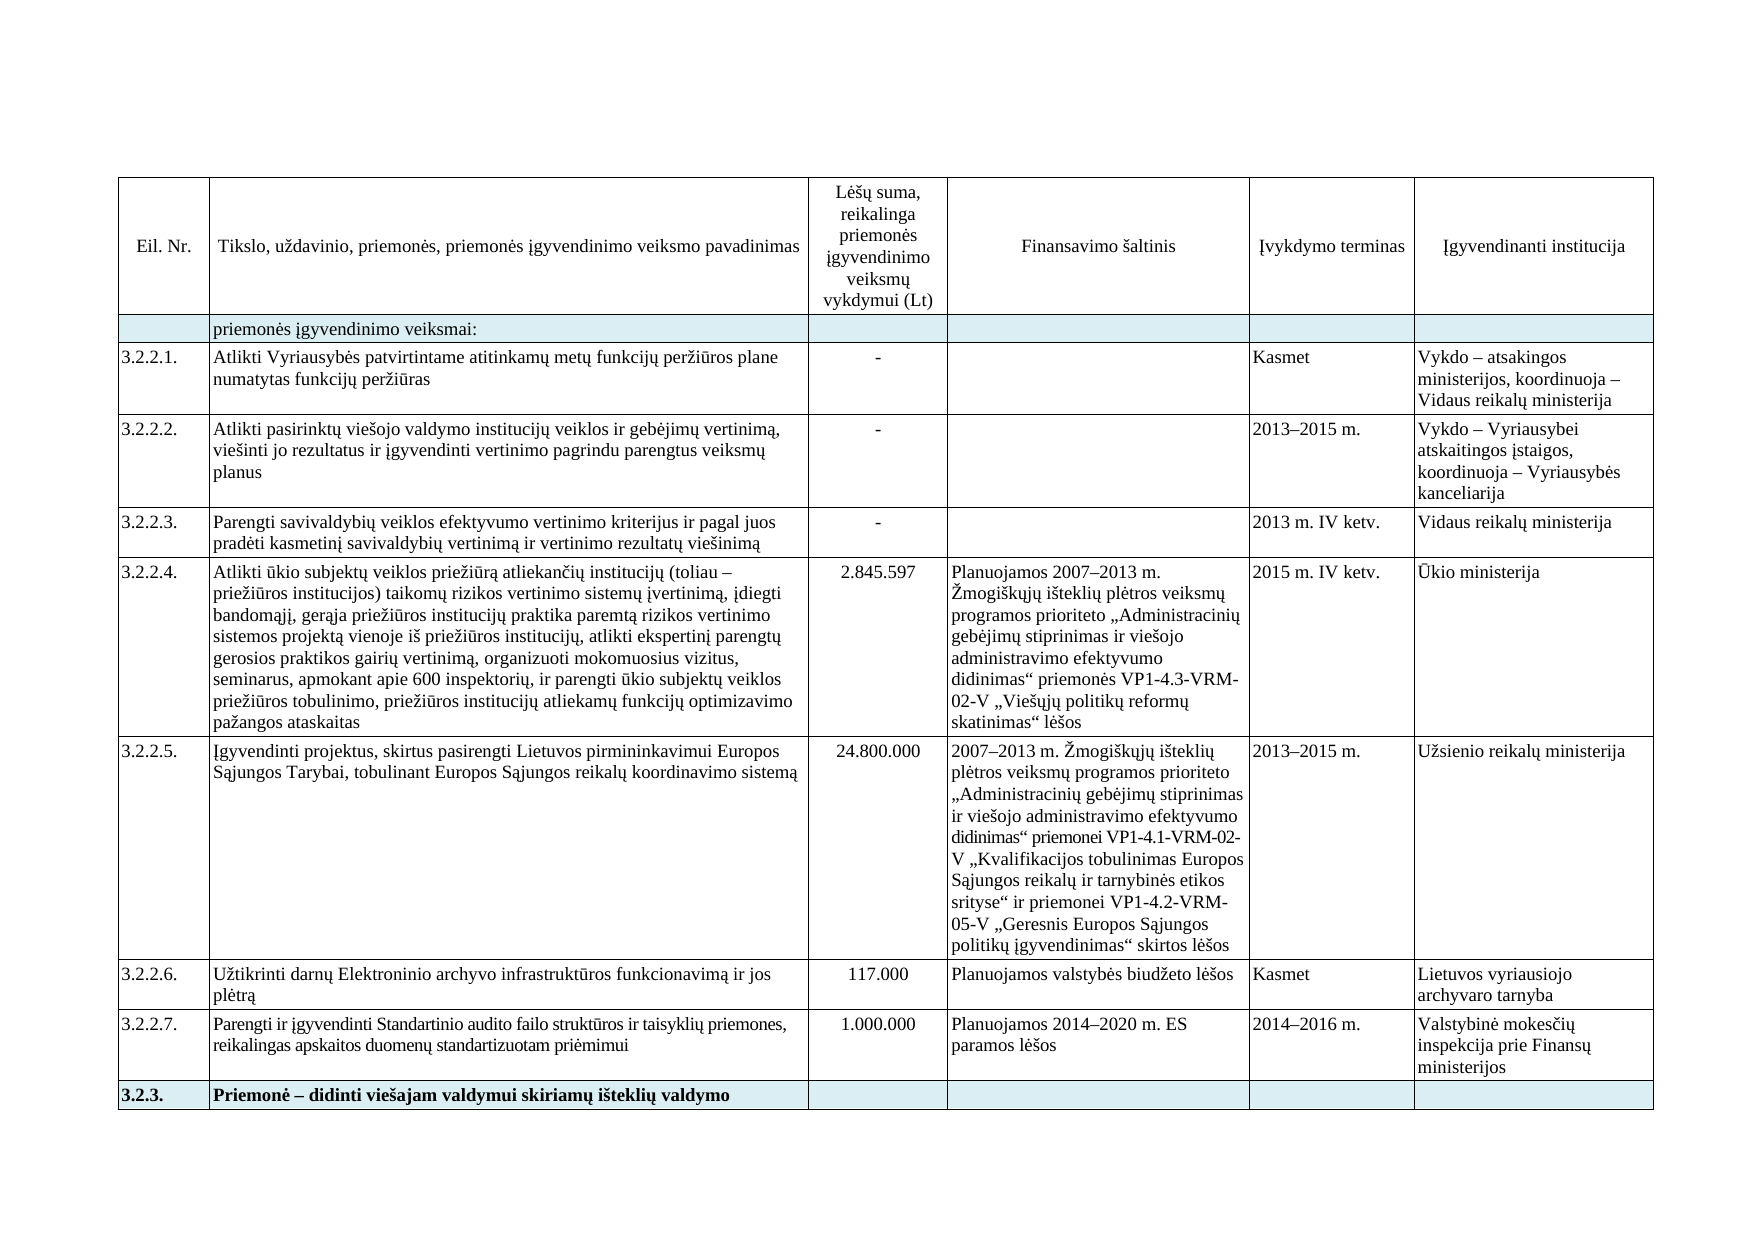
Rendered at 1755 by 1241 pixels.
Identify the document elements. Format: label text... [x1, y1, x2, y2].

table_cell 3.2.2.5. [119, 737, 209, 958]
table_cell Kasmet [1250, 343, 1414, 413]
table_header Tikslo, uždavinio, priemonės, priemonės įgyvendinimo veiksmo pavadinimas [210, 178, 808, 313]
table_cell [948, 343, 1249, 413]
table_cell Įgyvendinti projektus, skirtus pasirengti Lietuvos pirmininkavimui Europos Sąjungos Tarybai, tobulinant Europos Sąjungos reikalų koordinavimo sistemą [210, 737, 808, 958]
table_cell [948, 1081, 1249, 1108]
table_header Finansavimo šaltinis [948, 178, 1249, 313]
table_cell 2015 m. IV ketv. [1250, 558, 1414, 736]
table_cell Planuojamos valstybės biudžeto lėšos [948, 960, 1249, 1008]
table_cell Vykdo – Vyriausybei atskaitingos įstaigos, koordinuoja – Vyriausybės kanceliarija [1415, 415, 1653, 507]
table_cell [1250, 315, 1414, 342]
table_cell [1415, 1081, 1653, 1108]
table_cell 2013–2015 m. [1250, 737, 1414, 958]
table_header Lėšų suma, reikalinga priemonės įgyvendinimo veiksmų vykdymui (Lt) [809, 178, 947, 313]
table_cell [948, 508, 1249, 557]
table_cell 3.2.2.3. [119, 508, 209, 557]
table_cell Atlikti pasirinktų viešojo valdymo institucijų veiklos ir gebėjimų vertinimą, viešinti jo rezultatus ir įgyvendinti vertinimo pagrindu parengtus veiksmų planus [210, 415, 808, 507]
table_header Įvykdymo terminas [1250, 178, 1414, 313]
table_cell - [809, 415, 947, 507]
table_cell Parengti savivaldybių veiklos efektyvumo vertinimo kriterijus ir pagal juos pradėti kasmetinį savivaldybių vertinimą ir vertinimo rezultatų viešinimą [210, 508, 808, 557]
table_cell Atlikti ūkio subjektų veiklos priežiūrą atliekančių institucijų (toliau – priežiūros institucijos) taikomų rizikos vertinimo sistemų įvertinimą, įdiegti bandomąjį, gerąja priežiūros institucijų praktika paremtą rizikos vertinimo sistemos projektą vienoje iš priežiūros institucijų, atlikti ekspertinį parengtų gerosios praktikos gairių vertinimą, organizuoti mokomuosius vizitus, seminarus, apmokant apie 600 inspektorių, ir parengti ūkio subjektų veiklos priežiūros tobulinimo, priežiūros institucijų atliekamų funkcijų optimizavimo pažangos ataskaitas [210, 558, 808, 736]
table_cell 2.845.597 [809, 558, 947, 736]
table_cell [1415, 315, 1653, 342]
table_cell Ūkio ministerija [1415, 558, 1653, 736]
table_cell Užtikrinti darnų Elektroninio archyvo infrastruktūros funkcionavimą ir jos plėtrą [210, 960, 808, 1008]
table_cell [809, 1081, 947, 1108]
table_cell 3.2.2.7. [119, 1010, 209, 1080]
table_cell 3.2.2.2. [119, 415, 209, 507]
table_cell 3.2.2.1. [119, 343, 209, 413]
table_cell [1250, 1081, 1414, 1108]
table_cell 1.000.000 [809, 1010, 947, 1080]
table_cell 3.2.2.6. [119, 960, 209, 1008]
table_cell 3.2.2.4. [119, 558, 209, 736]
table_cell [809, 315, 947, 342]
table_cell Parengti ir įgyvendinti Standartinio audito failo struktūros ir taisyklių priemones, reikalingas apskaitos duomenų standartizuotam priėmimui [210, 1010, 808, 1080]
table_cell 2007–2013 m. Žmogiškųjų išteklių plėtros veiksmų programos prioriteto „Administracinių gebėjimų stiprinimas ir viešojo administravimo efektyvumo didinimas“ priemonei VP1-4.1-VRM-02-V „Kvalifikacijos tobulinimas Europos Sąjungos reikalų ir tarnybinės etikos srityse“ ir priemonei VP1-4.2-VRM-05-V „Geresnis Europos Sąjungos politikų įgyvendinimas“ skirtos lėšos [948, 737, 1249, 958]
table_cell - [809, 343, 947, 413]
table_cell [948, 315, 1249, 342]
table_header Eil. Nr. [119, 178, 209, 313]
table_cell Vidaus reikalų ministerija [1415, 508, 1653, 557]
table_cell Atlikti Vyriausybės patvirtintame atitinkamų metų funkcijų peržiūros plane numatytas funkcijų peržiūras [210, 343, 808, 413]
table_cell [119, 315, 209, 342]
table_cell [948, 415, 1249, 507]
table_cell Priemonė – didinti viešajam valdymui skiriamų išteklių valdymo [210, 1081, 808, 1108]
table_cell 2014–2016 m. [1250, 1010, 1414, 1080]
table_cell 117.000 [809, 960, 947, 1008]
table_cell Užsienio reikalų ministerija [1415, 737, 1653, 958]
table_cell priemonės įgyvendinimo veiksmai: [210, 315, 808, 342]
table_cell - [809, 508, 947, 557]
table_cell 24.800.000 [809, 737, 947, 958]
table_cell Valstybinė mokesčių inspekcija prie Finansų ministerijos [1415, 1010, 1653, 1080]
table_cell 2013–2015 m. [1250, 415, 1414, 507]
table_cell 3.2.3. [119, 1081, 209, 1108]
table_cell Kasmet [1250, 960, 1414, 1008]
table_header Įgyvendinanti institucija [1415, 178, 1653, 313]
table_cell Planuojamos 2014–2020 m. ES paramos lėšos [948, 1010, 1249, 1080]
table_cell Vykdo – atsakingos ministerijos, koordinuoja – Vidaus reikalų ministerija [1415, 343, 1653, 413]
table_cell 2013 m. IV ketv. [1250, 508, 1414, 557]
table_cell Lietuvos vyriausiojo archyvaro tarnyba [1415, 960, 1653, 1008]
table_cell Planuojamos 2007–2013 m. Žmogiškųjų išteklių plėtros veiksmų programos prioriteto „Administracinių gebėjimų stiprinimas ir viešojo administravimo efektyvumo didinimas“ priemonės VP1-4.3-VRM-02-V „Viešųjų politikų reformų skatinimas“ lėšos [948, 558, 1249, 736]
